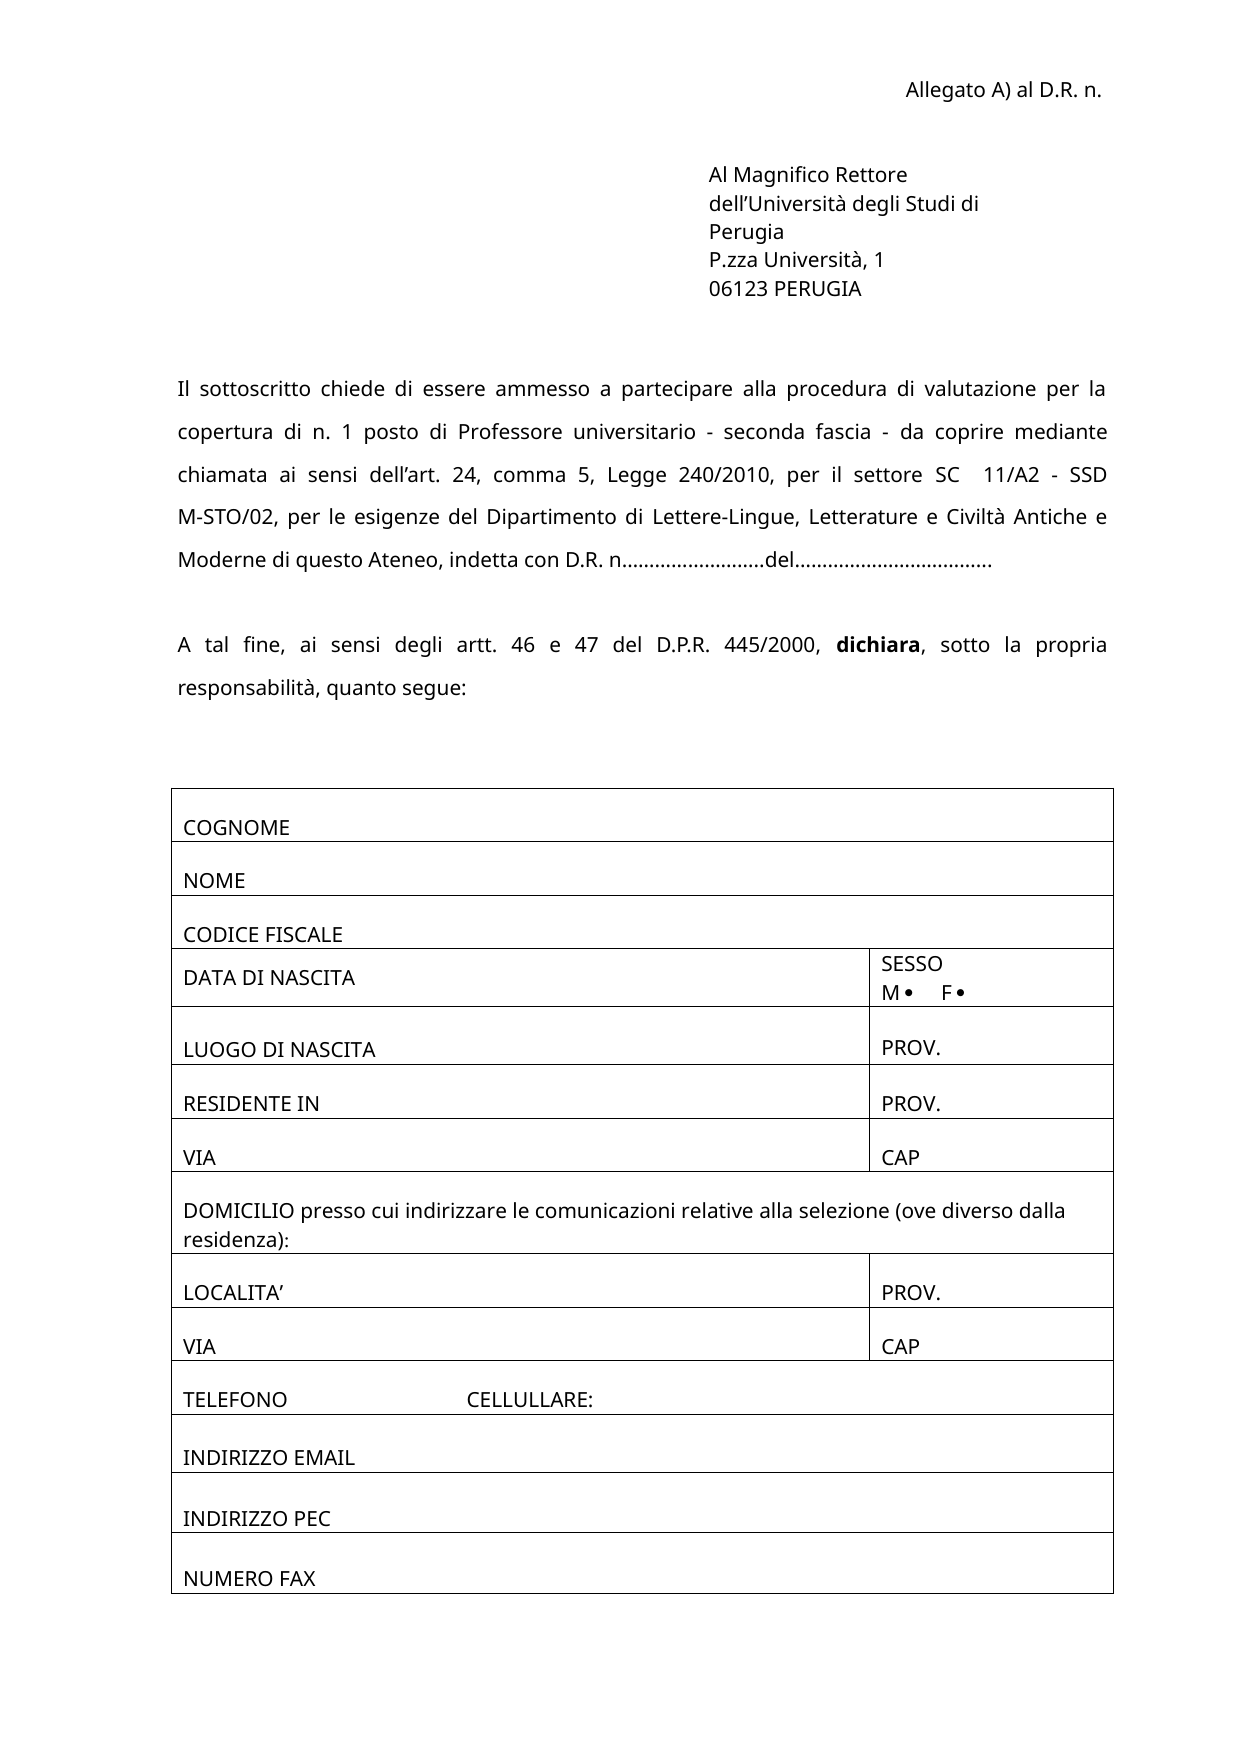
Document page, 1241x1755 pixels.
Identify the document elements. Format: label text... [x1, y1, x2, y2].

table_cell LUOGO DI NASCITA [172, 1007, 869, 1064]
table_cell VIA [172, 1308, 869, 1360]
table_cell INDIRIZZO PEC [172, 1473, 1113, 1532]
text P.zza Università, 1 [177, 246, 1049, 274]
table_cell VIA [172, 1119, 869, 1171]
table_cell SESSO M  F  [870, 949, 1113, 1006]
table_cell RESIDENTE IN [172, 1065, 869, 1118]
table_cell LOCALITA’ [172, 1254, 869, 1307]
table_cell DATA DI NASCITA [172, 949, 869, 1006]
table_cell CAP [870, 1119, 1113, 1171]
table_cell PROV. [870, 1007, 1113, 1064]
text Il sottoscritto chiede di essere ammesso a partecipare alla procedura di valutazione per la copertura di n. 1 posto di Professore universitario - seconda fascia - da coprire mediante chiamata ai sensi dell’art. 24, comma 5, Legge 240/2010, per il settore SC 11/A2 - SSD M-STO/02, per le esigenze del Dipartimento di Lettere-Lingue, Letterature e Civiltà Antiche e Moderne di questo Ateneo, indetta con D.R. n……………………..del……………………………... [177, 374, 1107, 573]
text dell’Università degli Studi di [177, 189, 1049, 217]
table_cell NUMERO FAX [172, 1533, 1113, 1592]
table_cell INDIRIZZO EMAIL [172, 1415, 1113, 1472]
table_cell CAP [870, 1308, 1113, 1360]
text Al Magnifico Rettore [177, 160, 1049, 189]
table_cell NOME [172, 842, 1113, 895]
text A tal fine, ai sensi degli artt. 46 e 47 del D.P.R. 445/2000, dichiara, sotto la propria responsabilità, quanto segue: [177, 630, 1107, 701]
table_cell TELEFONO CELLULLARE: [172, 1361, 1113, 1414]
table_cell PROV. [870, 1065, 1113, 1118]
table_header COGNOME [172, 789, 1113, 841]
text 06123 PERUGIA [177, 274, 1049, 302]
table_cell PROV. [870, 1254, 1113, 1307]
table_cell DOMICILIO presso cui indirizzare le comunicazioni relative alla selezione (ove diverso dalla residenza): [172, 1172, 1113, 1253]
table_cell CODICE FISCALE [172, 896, 1113, 948]
text Perugia [177, 217, 1049, 246]
